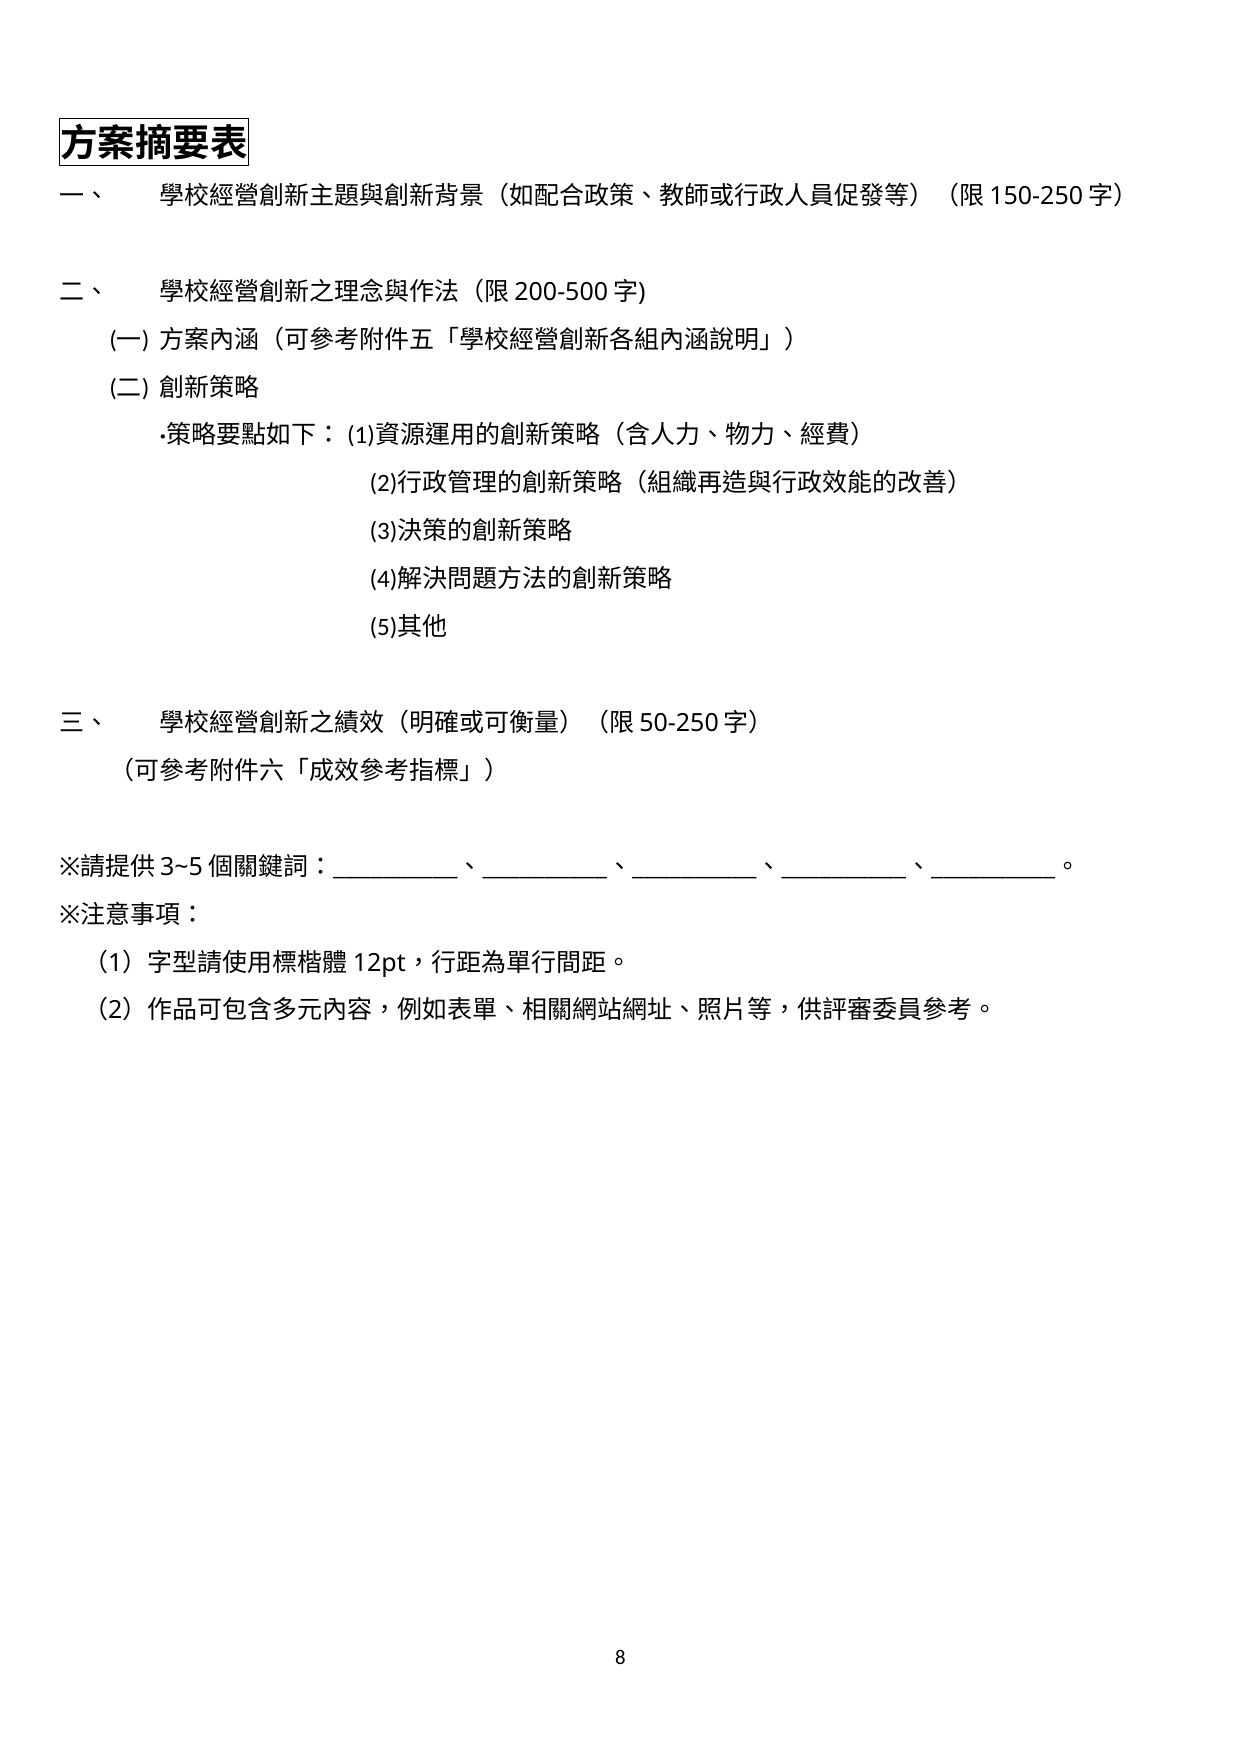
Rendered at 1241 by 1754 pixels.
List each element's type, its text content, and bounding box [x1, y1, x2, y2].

list 學校經營創新主題與創新背景（如配合政策、教師或行政人員促發等）（限150-250字） [59, 166, 1181, 214]
text ※請提供3~5個關鍵詞：__________、__________、__________、__________、__________。 [59, 837, 1181, 885]
list 字型請使用標楷體12pt，行距為單行間距。 [83, 933, 1181, 981]
list 創新策略 [109, 358, 1181, 406]
text ※注意事項： [59, 885, 1181, 933]
text ‧策略要點如下： (1)資源運用的創新策略（含人力、物力、經費） (2)行政管理的創新策略（組織再造與行政效能的改善） (3)決策的創新策略 (4)解決問題方法的創新策略 (5)其他 [159, 406, 1181, 645]
text 方案摘要表 [60, 119, 248, 165]
text [249, 118, 1181, 166]
text （可參考附件六「成效參考指標」） [109, 741, 1181, 789]
list 方案內涵（可參考附件五「學校經營創新各組內涵說明」） [109, 310, 1181, 358]
list 學校經營創新之績效（明確或可衡量）（限50-250字） [59, 693, 1181, 741]
list 作品可包含多元內容，例如表單、相關網站網址、照片等，供評審委員參考。 [83, 981, 1181, 1028]
list 學校經營創新之理念與作法（限200-500字) [59, 262, 1181, 310]
